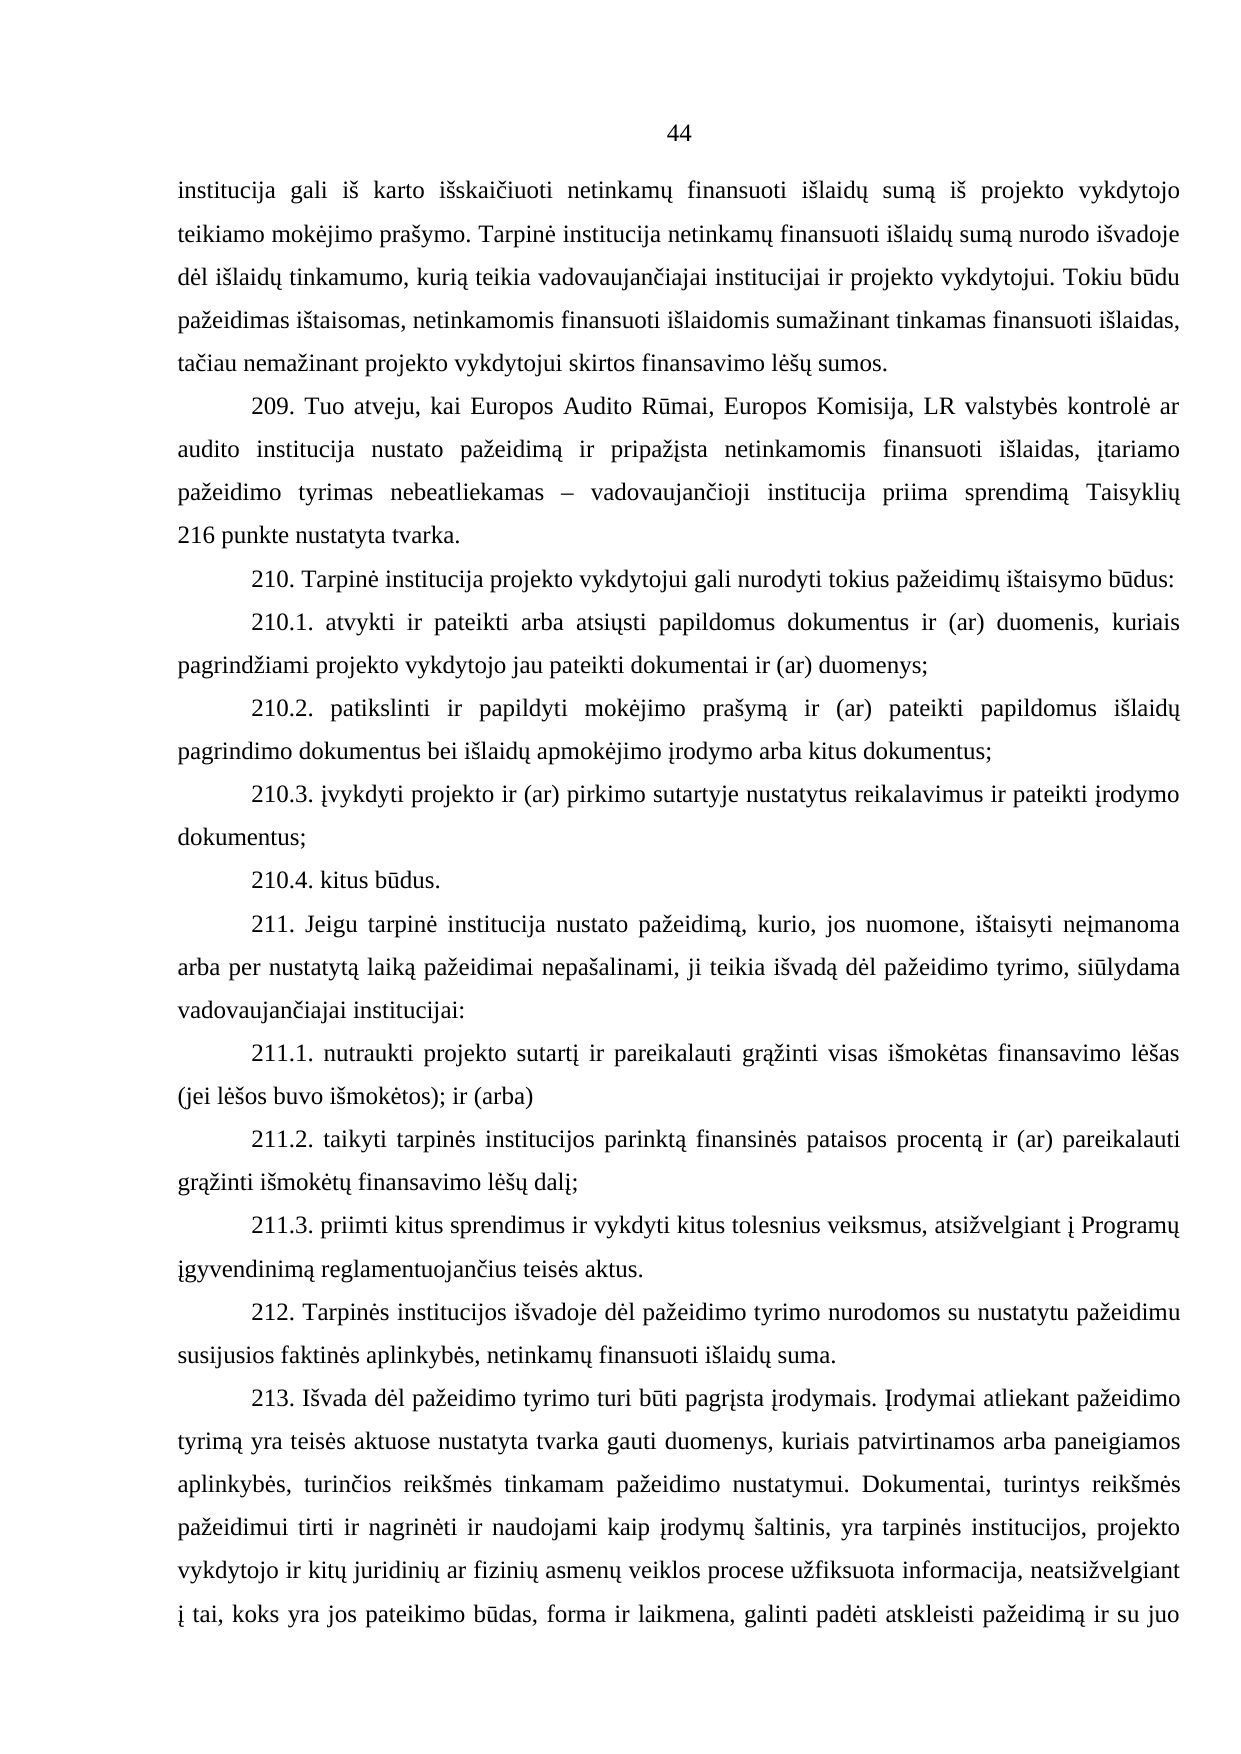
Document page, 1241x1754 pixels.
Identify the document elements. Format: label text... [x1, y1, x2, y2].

text institucija gali iš karto išskaičiuoti netinkamų finansuoti išlaidų sumą iš projekto vykdytojo teikiamo mokėjimo prašymo. Tarpinė institucija netinkamų finansuoti išlaidų sumą nurodo išvadoje dėl išlaidų tinkamumo, kurią teikia vadovaujančiajai institucijai ir projekto vykdytojui. Tokiu būdu pažeidimas ištaisomas, netinkamomis finansuoti išlaidomis sumažinant tinkamas finansuoti išlaidas, tačiau nemažinant projekto vykdytojui skirtos finansavimo lėšų sumos. [177, 176, 1181, 377]
text 211. Jeigu tarpinė institucija nustato pažeidimą, kurio, jos nuomone, ištaisyti neįmanoma arba per nustatytą laiką pažeidimai nepašalinami, ji teikia išvadą dėl pažeidimo tyrimo, siūlydama vadovaujančiajai institucijai: [177, 909, 1181, 1024]
text 211.1. nutraukti projekto sutartį ir pareikalauti grąžinti visas išmokėtas finansavimo lėšas (jei lėšos buvo išmokėtos); ir (arba) [177, 1038, 1181, 1110]
text 210.4. kitus būdus. [177, 866, 1181, 894]
text 211.3. priimti kitus sprendimus ir vykdyti kitus tolesnius veiksmus, atsižvelgiant į Programų įgyvendinimą reglamentuojančius teisės aktus. [177, 1211, 1181, 1282]
text 210.1. atvykti ir pateikti arba atsiųsti papildomus dokumentus ir (ar) duomenis, kuriais pagrindžiami projekto vykdytojo jau pateikti dokumentai ir (ar) duomenys; [177, 607, 1181, 679]
text 212. Tarpinės institucijos išvadoje dėl pažeidimo tyrimo nurodomos su nustatytu pažeidimu susijusios faktinės aplinkybės, netinkamų finansuoti išlaidų suma. [177, 1297, 1181, 1369]
text 210.3. įvykdyti projekto ir (ar) pirkimo sutartyje nustatytus reikalavimus ir pateikti įrodymo dokumentus; [177, 779, 1181, 851]
text 211.2. taikyti tarpinės institucijos parinktą finansinės pataisos procentą ir (ar) pareikalauti grąžinti išmokėtų finansavimo lėšų dalį; [177, 1124, 1181, 1196]
text 210.2. patikslinti ir papildyti mokėjimo prašymą ir (ar) pateikti papildomus išlaidų pagrindimo dokumentus bei išlaidų apmokėjimo įrodymo arba kitus dokumentus; [177, 693, 1181, 765]
text 213. Išvada dėl pažeidimo tyrimo turi būti pagrįsta įrodymais. Įrodymai atliekant pažeidimo tyrimą yra teisės aktuose nustatyta tvarka gauti duomenys, kuriais patvirtinamos arba paneigiamos aplinkybės, turinčios reikšmės tinkamam pažeidimo nustatymui. Dokumentai, turintys reikšmės pažeidimui tirti ir nagrinėti ir naudojami kaip įrodymų šaltinis, yra tarpinės institucijos, projekto vykdytojo ir kitų juridinių ar fizinių asmenų veiklos procese užfiksuota informacija, neatsižvelgiant į tai, koks yra jos pateikimo būdas, forma ir laikmena, galinti padėti atskleisti pažeidimą ir su juo [177, 1383, 1181, 1627]
text 210. Tarpinė institucija projekto vykdytojui gali nurodyti tokius pažeidimų ištaisymo būdus: [177, 564, 1181, 592]
text 209. Tuo atveju, kai Europos Audito Rūmai, Europos Komisija, LR valstybės kontrolė ar audito institucija nustato pažeidimą ir pripažįsta netinkamomis finansuoti išlaidas, įtariamo pažeidimo tyrimas nebeatliekamas – vadovaujančioji institucija priima sprendimą Taisyklių 216 punkte nustatyta tvarka. [177, 391, 1181, 549]
